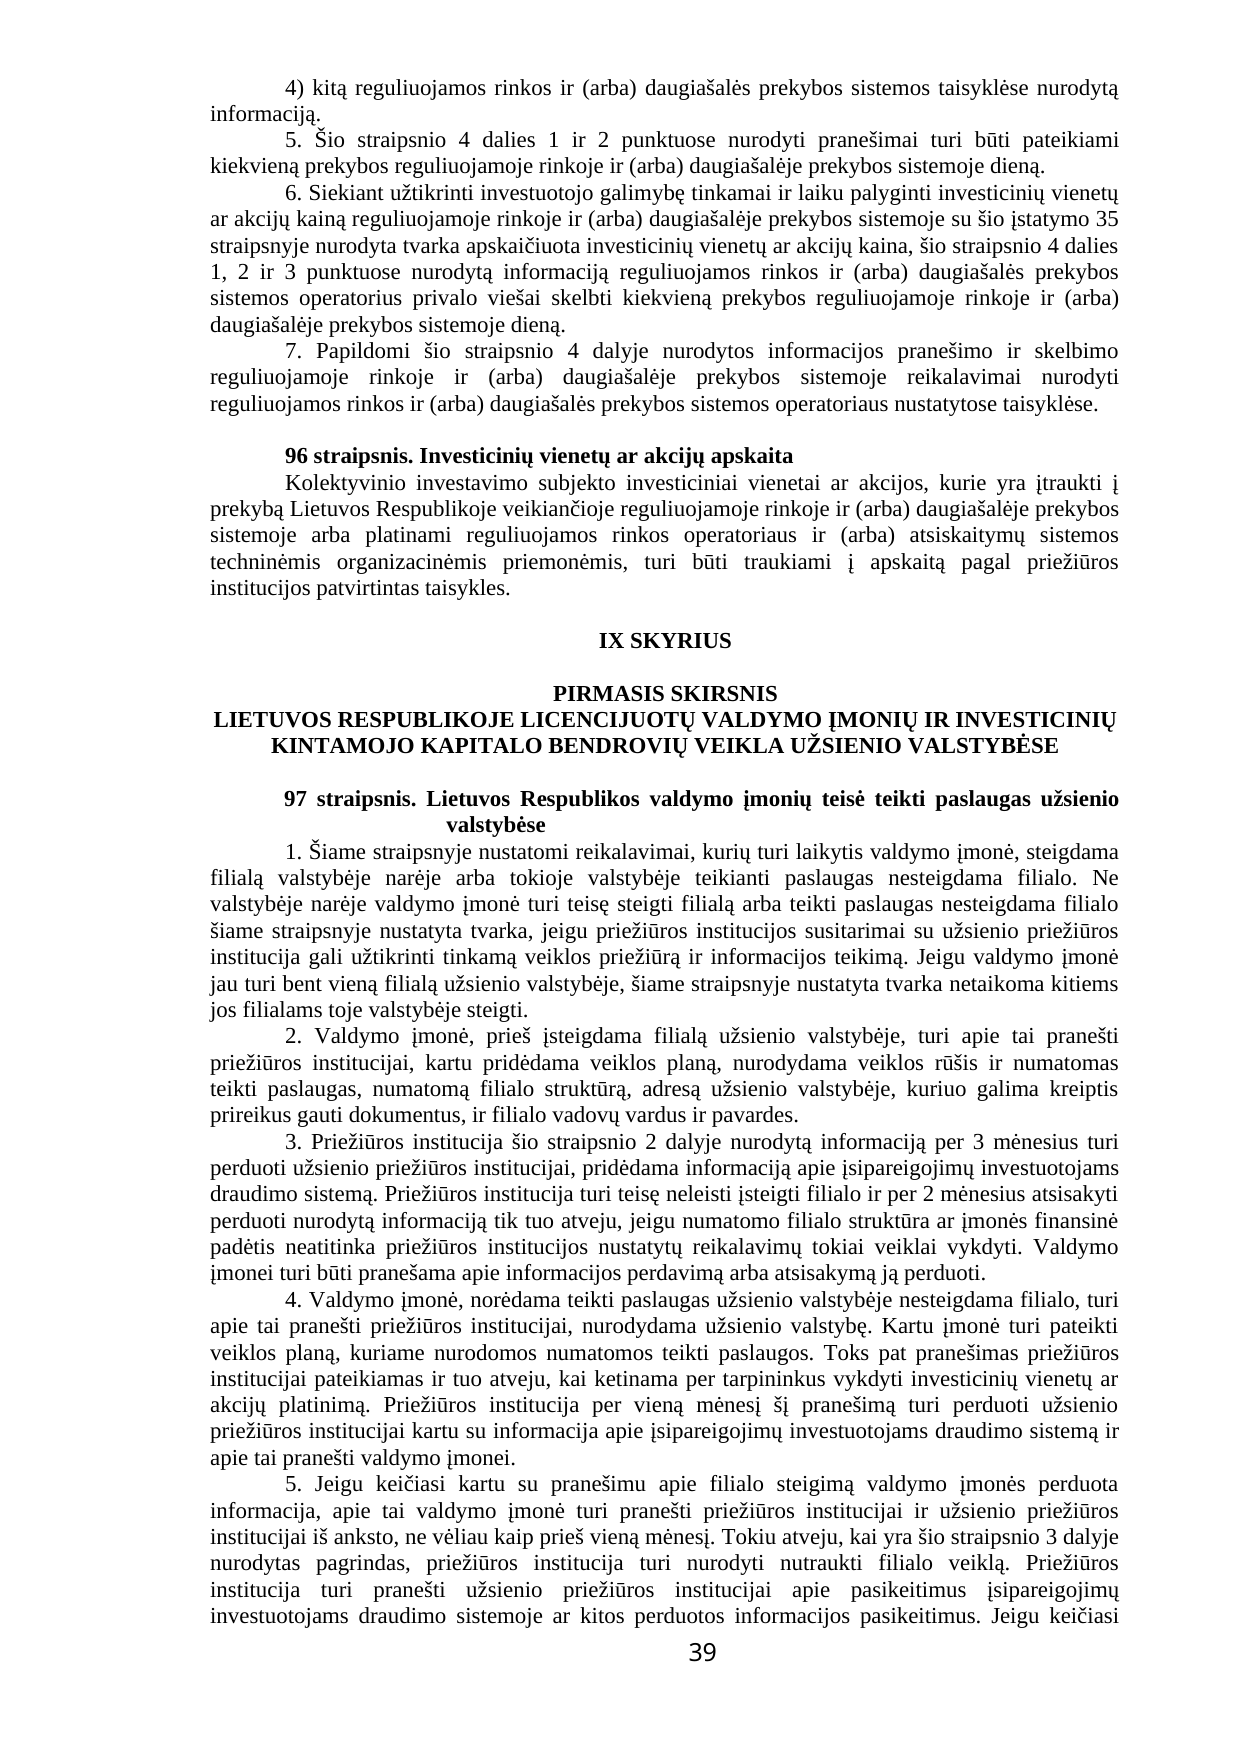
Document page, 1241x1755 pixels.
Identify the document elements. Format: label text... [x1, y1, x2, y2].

text 4) kitą reguliuojamos rinkos ir (arba) daugiašalės prekybos sistemos taisyklėse nurodytą informaciją. [210, 73, 1120, 126]
text 6. Siekiant užtikrinti investuotojo galimybę tinkamai ir laiku palyginti investicinių vienetų ar akcijų kainą reguliuojamoje rinkoje ir (arba) daugiašalėje prekybos sistemoje su šio įstatymo 35 straipsnyje nurodyta tvarka apskaičiuota investicinių vienetų ar akcijų kaina, šio straipsnio 4 dalies 1, 2 ir 3 punktuose nurodytą informaciją reguliuojamos rinkos ir (arba) daugiašalės prekybos sistemos operatorius privalo viešai skelbti kiekvieną prekybos reguliuojamoje rinkoje ir (arba) daugiašalėje prekybos sistemoje dieną. [210, 179, 1120, 337]
text 2. Valdymo įmonė, prieš įsteigdama filialą užsienio valstybėje, turi apie tai pranešti priežiūros institucijai, kartu pridėdama veiklos planą, nurodydama veiklos rūšis ir numatomas teikti paslaugas, numatomą filialo struktūrą, adresą užsienio valstybėje, kuriuo galima kreiptis prireikus gauti dokumentus, ir filialo vadovų vardus ir pavardes. [210, 1022, 1120, 1128]
text LIETUVOS RESPUBLIKOJE LICENCIJUOTŲ VALDYMO ĮMONIŲ IR INVESTICINIŲ KINTAMOJO KAPITALO BENDROVIŲ VEIKLA UŽSIENIO VALSTYBĖSE [210, 706, 1120, 759]
text Kolektyvinio investavimo subjekto investiciniai vienetai ar akcijos, kurie yra įtraukti į prekybą Lietuvos Respublikoje veikiančioje reguliuojamoje rinkoje ir (arba) daugiašalėje prekybos sistemoje arba platinami reguliuojamos rinkos operatoriaus ir (arba) atsiskaitymų sistemos techninėmis organizacinėmis priemonėmis, turi būti traukiami į apskaitą pagal priežiūros institucijos patvirtintas taisykles. [210, 469, 1120, 601]
text 97 straipsnis. Lietuvos Respublikos valdymo įmonių teisė teikti paslaugas užsienio valstybėse [284, 785, 1120, 838]
text 5. Jeigu keičiasi kartu su pranešimu apie filialo steigimą valdymo įmonės perduota informacija, apie tai valdymo įmonė turi pranešti priežiūros institucijai ir užsienio priežiūros institucijai iš anksto, ne vėliau kaip prieš vieną mėnesį. Tokiu atveju, kai yra šio straipsnio 3 dalyje nurodytas pagrindas, priežiūros institucija turi nurodyti nutraukti filialo veiklą. Priežiūros institucija turi pranešti užsienio priežiūros institucijai apie pasikeitimus įsipareigojimų investuotojams draudimo sistemoje ar kitos perduotos informacijos pasikeitimus. Jeigu keičiasi [210, 1470, 1120, 1628]
text 3. Priežiūros institucija šio straipsnio 2 dalyje nurodytą informaciją per 3 mėnesius turi perduoti užsienio priežiūros institucijai, pridėdama informaciją apie įsipareigojimų investuotojams draudimo sistemą. Priežiūros institucija turi teisę neleisti įsteigti filialo ir per 2 mėnesius atsisakyti perduoti nurodytą informaciją tik tuo atveju, jeigu numatomo filialo struktūra ar įmonės finansinė padėtis neatitinka priežiūros institucijos nustatytų reikalavimų tokiai veiklai vykdyti. Valdymo įmonei turi būti pranešama apie informacijos perdavimą arba atsisakymą ją perduoti. [210, 1128, 1120, 1286]
subtitle PIRMASIS SKIRSNIS [210, 680, 1120, 706]
text 7. Papildomi šio straipsnio 4 dalyje nurodytos informacijos pranešimo ir skelbimo reguliuojamoje rinkoje ir (arba) daugiašalėje prekybos sistemoje reikalavimai nurodyti reguliuojamos rinkos ir (arba) daugiašalės prekybos sistemos operatoriaus nustatytose taisyklėse. [210, 337, 1120, 416]
text 4. Valdymo įmonė, norėdama teikti paslaugas užsienio valstybėje nesteigdama filialo, turi apie tai pranešti priežiūros institucijai, nurodydama užsienio valstybę. Kartu įmonė turi pateikti veiklos planą, kuriame nurodomos numatomos teikti paslaugos. Toks pat pranešimas priežiūros institucijai pateikiamas ir tuo atveju, kai ketinama per tarpininkus vykdyti investicinių vienetų ar akcijų platinimą. Priežiūros institucija per vieną mėnesį šį pranešimą turi perduoti užsienio priežiūros institucijai kartu su informacija apie įsipareigojimų investuotojams draudimo sistemą ir apie tai pranešti valdymo įmonei. [210, 1286, 1120, 1470]
text 1. Šiame straipsnyje nustatomi reikalavimai, kurių turi laikytis valdymo įmonė, steigdama filialą valstybėje narėje arba tokioje valstybėje teikianti paslaugas nesteigdama filialo. Ne valstybėje narėje valdymo įmonė turi teisę steigti filialą arba teikti paslaugas nesteigdama filialo šiame straipsnyje nustatyta tvarka, jeigu priežiūros institucijos susitarimai su užsienio priežiūros institucija gali užtikrinti tinkamą veiklos priežiūrą ir informacijos teikimą. Jeigu valdymo įmonė jau turi bent vieną filialą užsienio valstybėje, šiame straipsnyje nustatyta tvarka netaikoma kitiems jos filialams toje valstybėje steigti. [210, 838, 1120, 1022]
text 96 straipsnis. Investicinių vienetų ar akcijų apskaita [210, 442, 1120, 469]
text IX SKYRIUS [210, 627, 1120, 653]
text 5. Šio straipsnio 4 dalies 1 ir 2 punktuose nurodyti pranešimai turi būti pateikiami kiekvieną prekybos reguliuojamoje rinkoje ir (arba) daugiašalėje prekybos sistemoje dieną. [210, 126, 1120, 179]
